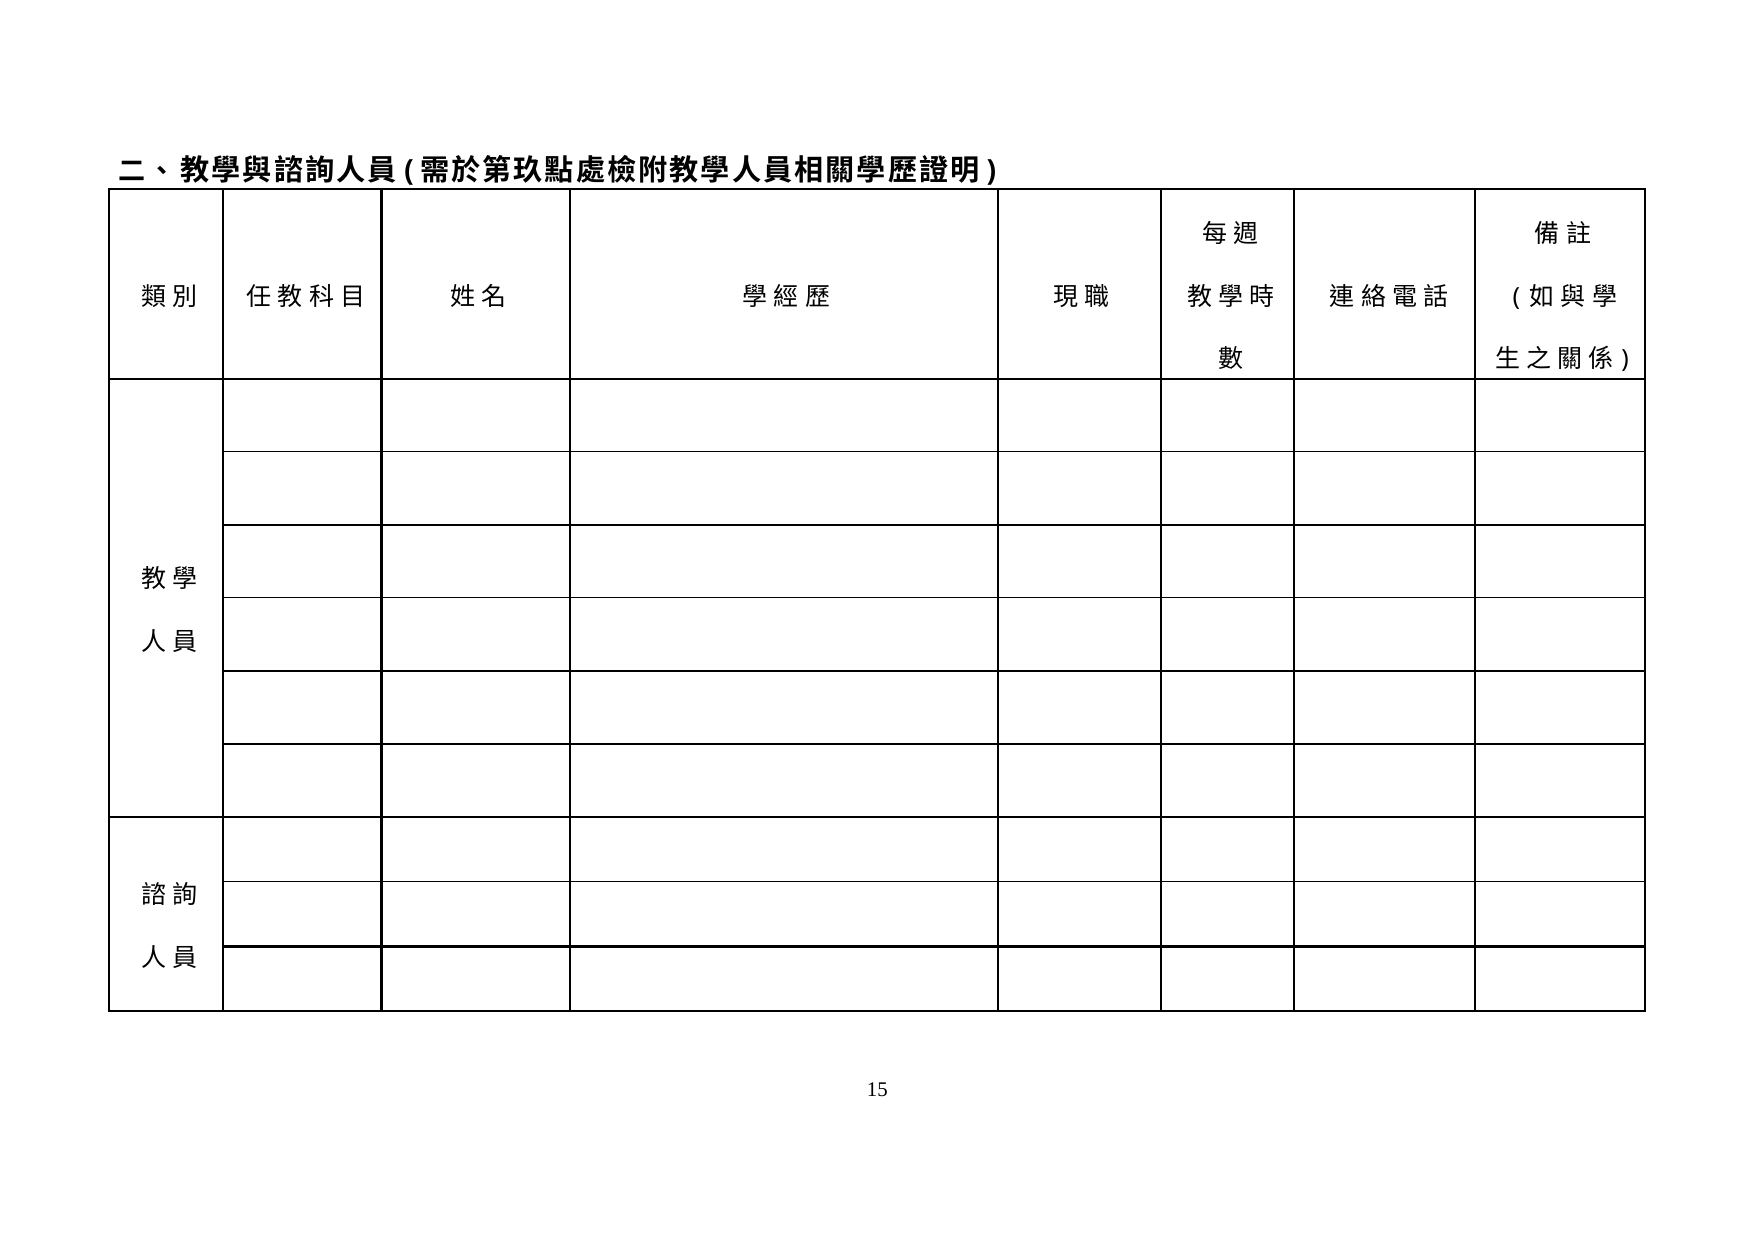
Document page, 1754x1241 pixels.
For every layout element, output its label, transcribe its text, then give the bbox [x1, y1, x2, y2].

table_cell [1476, 818, 1644, 881]
table_cell [1295, 526, 1474, 597]
table_cell [1295, 380, 1474, 451]
table_cell [383, 672, 569, 743]
table_cell [1295, 882, 1474, 945]
table_cell [383, 745, 569, 816]
table_cell [571, 452, 997, 524]
table_cell [383, 380, 569, 451]
table_cell [383, 598, 569, 670]
table_header 備註 (如與學生之關係) [1476, 190, 1644, 378]
table_cell [999, 948, 1160, 1010]
table_cell [224, 526, 380, 597]
table_cell 教學 人員 [110, 380, 222, 816]
table_cell [1476, 380, 1644, 451]
table_cell [1476, 526, 1644, 597]
table_cell [571, 598, 997, 670]
table_cell [999, 380, 1160, 451]
table_cell [571, 380, 997, 451]
table_cell [1162, 818, 1293, 881]
table_cell [383, 818, 569, 881]
table_header 每週 教學時數 [1162, 190, 1293, 378]
table_cell [224, 818, 380, 881]
table_header 學經歷 [571, 190, 997, 378]
table_cell [1162, 380, 1293, 451]
table_cell [224, 380, 380, 451]
table_cell [999, 818, 1160, 881]
table_cell [383, 526, 569, 597]
table_cell [571, 818, 997, 881]
table_cell [1162, 948, 1293, 1010]
table_cell [1162, 598, 1293, 670]
table_header 任教科目 [224, 190, 380, 378]
table_cell [1476, 948, 1644, 1010]
table_cell [224, 672, 380, 743]
table_cell [224, 745, 380, 816]
table_header 姓名 [383, 190, 569, 378]
table_cell [224, 598, 380, 670]
table_cell [1162, 452, 1293, 524]
table_cell [1162, 526, 1293, 597]
table_header 類別 [110, 190, 222, 378]
table_header 連絡電話 [1295, 190, 1474, 378]
table_cell [1295, 745, 1474, 816]
table_header 現職 [999, 190, 1160, 378]
table_cell [383, 948, 569, 1010]
table_cell [571, 745, 997, 816]
table_cell 諮詢 人員 [110, 818, 222, 1010]
table_cell [1295, 672, 1474, 743]
table_cell [571, 882, 997, 945]
table_cell [1476, 882, 1644, 945]
table_cell [1295, 452, 1474, 524]
table_cell [383, 882, 569, 945]
table_cell [1162, 745, 1293, 816]
table_cell [1162, 672, 1293, 743]
table_cell [999, 882, 1160, 945]
table_cell [383, 452, 569, 524]
table_cell [999, 598, 1160, 670]
table_cell [571, 672, 997, 743]
table_cell [224, 882, 380, 945]
table_cell [999, 745, 1160, 816]
table_cell [1476, 598, 1644, 670]
table_cell [224, 452, 380, 524]
table_cell [1295, 948, 1474, 1010]
table_cell [1295, 598, 1474, 670]
table_cell [999, 526, 1160, 597]
table_cell [1295, 818, 1474, 881]
table_cell [999, 672, 1160, 743]
table_cell [571, 526, 997, 597]
table_cell [571, 948, 997, 1010]
text 二、教學與諮詢人員(需於第玖點處檢附教學人員相關學歷證明) [117, 126, 1637, 188]
table_cell [1476, 745, 1644, 816]
table_cell [1476, 672, 1644, 743]
table_cell [1476, 452, 1644, 524]
table_cell [1162, 882, 1293, 945]
table_cell [224, 948, 380, 1010]
table_cell [999, 452, 1160, 524]
